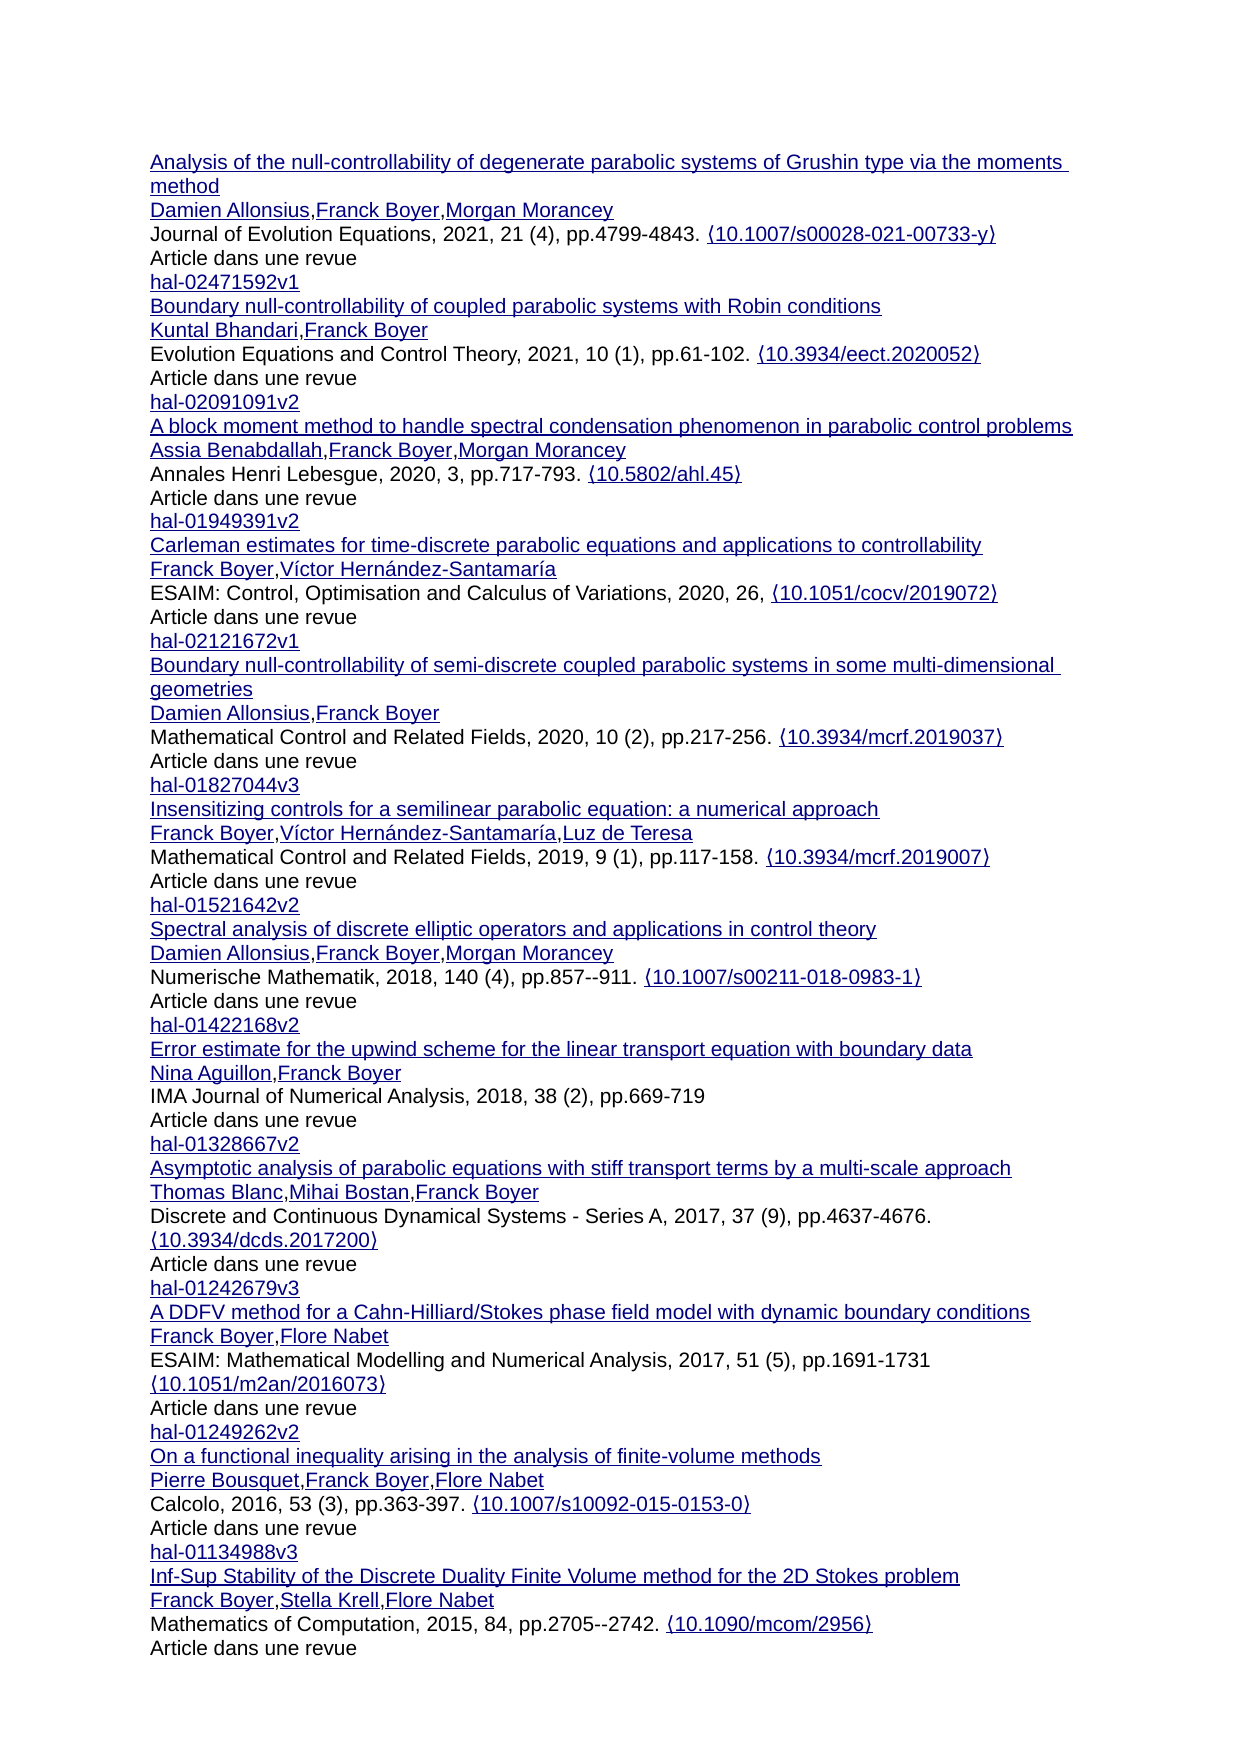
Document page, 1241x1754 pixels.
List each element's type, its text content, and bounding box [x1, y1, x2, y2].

table_cell A DDFV method for a Cahn-Hilliard/Stokes phase field model with dynamic boundary conditions Franck Boyer,Flore Nabet ESAIM: Mathematical Modelling and Numerical Analysis, 2017, 51 (5), pp.1691-1731 ⟨10.1051/m2an/2016073⟩ Article dans une revue hal-01249262v2 [150, 1300, 1090, 1444]
table_cell Inf-Sup Stability of the Discrete Duality Finite Volume method for the 2D Stokes problem Franck Boyer,Stella Krell,Flore Nabet Mathematics of Computation, 2015, 84, pp.2705--2742. ⟨10.1090/mcom/2956⟩ Article dans une revue [150, 1564, 1090, 1659]
table_cell Boundary null-controllability of coupled parabolic systems with Robin conditions Kuntal Bhandari,Franck Boyer Evolution Equations and Control Theory, 2021, 10 (1), pp.61-102. ⟨10.3934/eect.2020052⟩ Article dans une revue hal-02091091v2 [150, 294, 1090, 413]
table_cell On a functional inequality arising in the analysis of finite-volume methods Pierre Bousquet,Franck Boyer,Flore Nabet Calcolo, 2016, 53 (3), pp.363-397. ⟨10.1007/s10092-015-0153-0⟩ Article dans une revue hal-01134988v3 [150, 1444, 1090, 1563]
table_cell A block moment method to handle spectral condensation phenomenon in parabolic control problems Assia Benabdallah,Franck Boyer,Morgan Morancey Annales Henri Lebesgue, 2020, 3, pp.717-793. ⟨10.5802/ahl.45⟩ Article dans une revue hal-01949391v2 [150, 414, 1090, 533]
table_cell Asymptotic analysis of parabolic equations with stiff transport terms by a multi-scale approach Thomas Blanc,Mihai Bostan,Franck Boyer Discrete and Continuous Dynamical Systems - Series A, 2017, 37 (9), pp.4637-4676. ⟨10.3934/dcds.2017200⟩ Article dans une revue hal-01242679v3 [150, 1156, 1090, 1300]
table_cell Spectral analysis of discrete elliptic operators and applications in control theory Damien Allonsius,Franck Boyer,Morgan Morancey Numerische Mathematik, 2018, 140 (4), pp.857--911. ⟨10.1007/s00211-018-0983-1⟩ Article dans une revue hal-01422168v2 [150, 917, 1090, 1036]
table_cell Insensitizing controls for a semilinear parabolic equation: a numerical approach Franck Boyer,Víctor Hernández-Santamaría,Luz de Teresa Mathematical Control and Related Fields, 2019, 9 (1), pp.117-158. ⟨10.3934/mcrf.2019007⟩ Article dans une revue hal-01521642v2 [150, 797, 1090, 917]
table_cell Carleman estimates for time-discrete parabolic equations and applications to controllability Franck Boyer,Víctor Hernández-Santamaría ESAIM: Control, Optimisation and Calculus of Variations, 2020, 26, ⟨10.1051/cocv/2019072⟩ Article dans une revue hal-02121672v1 [150, 533, 1090, 653]
table_cell Analysis of the null-controllability of degenerate parabolic systems of Grushin type via the moments method Damien Allonsius,Franck Boyer,Morgan Morancey Journal of Evolution Equations, 2021, 21 (4), pp.4799-4843. ⟨10.1007/s00028-021-00733-y⟩ Article dans une revue hal-02471592v1 [150, 150, 1090, 294]
table_cell Error estimate for the upwind scheme for the linear transport equation with boundary data Nina Aguillon,Franck Boyer IMA Journal of Numerical Analysis, 2018, 38 (2), pp.669-719 Article dans une revue hal-01328667v2 [150, 1036, 1090, 1156]
table_cell Boundary null-controllability of semi-discrete coupled parabolic systems in some multi-dimensional geometries Damien Allonsius,Franck Boyer Mathematical Control and Related Fields, 2020, 10 (2), pp.217-256. ⟨10.3934/mcrf.2019037⟩ Article dans une revue hal-01827044v3 [150, 653, 1090, 797]
